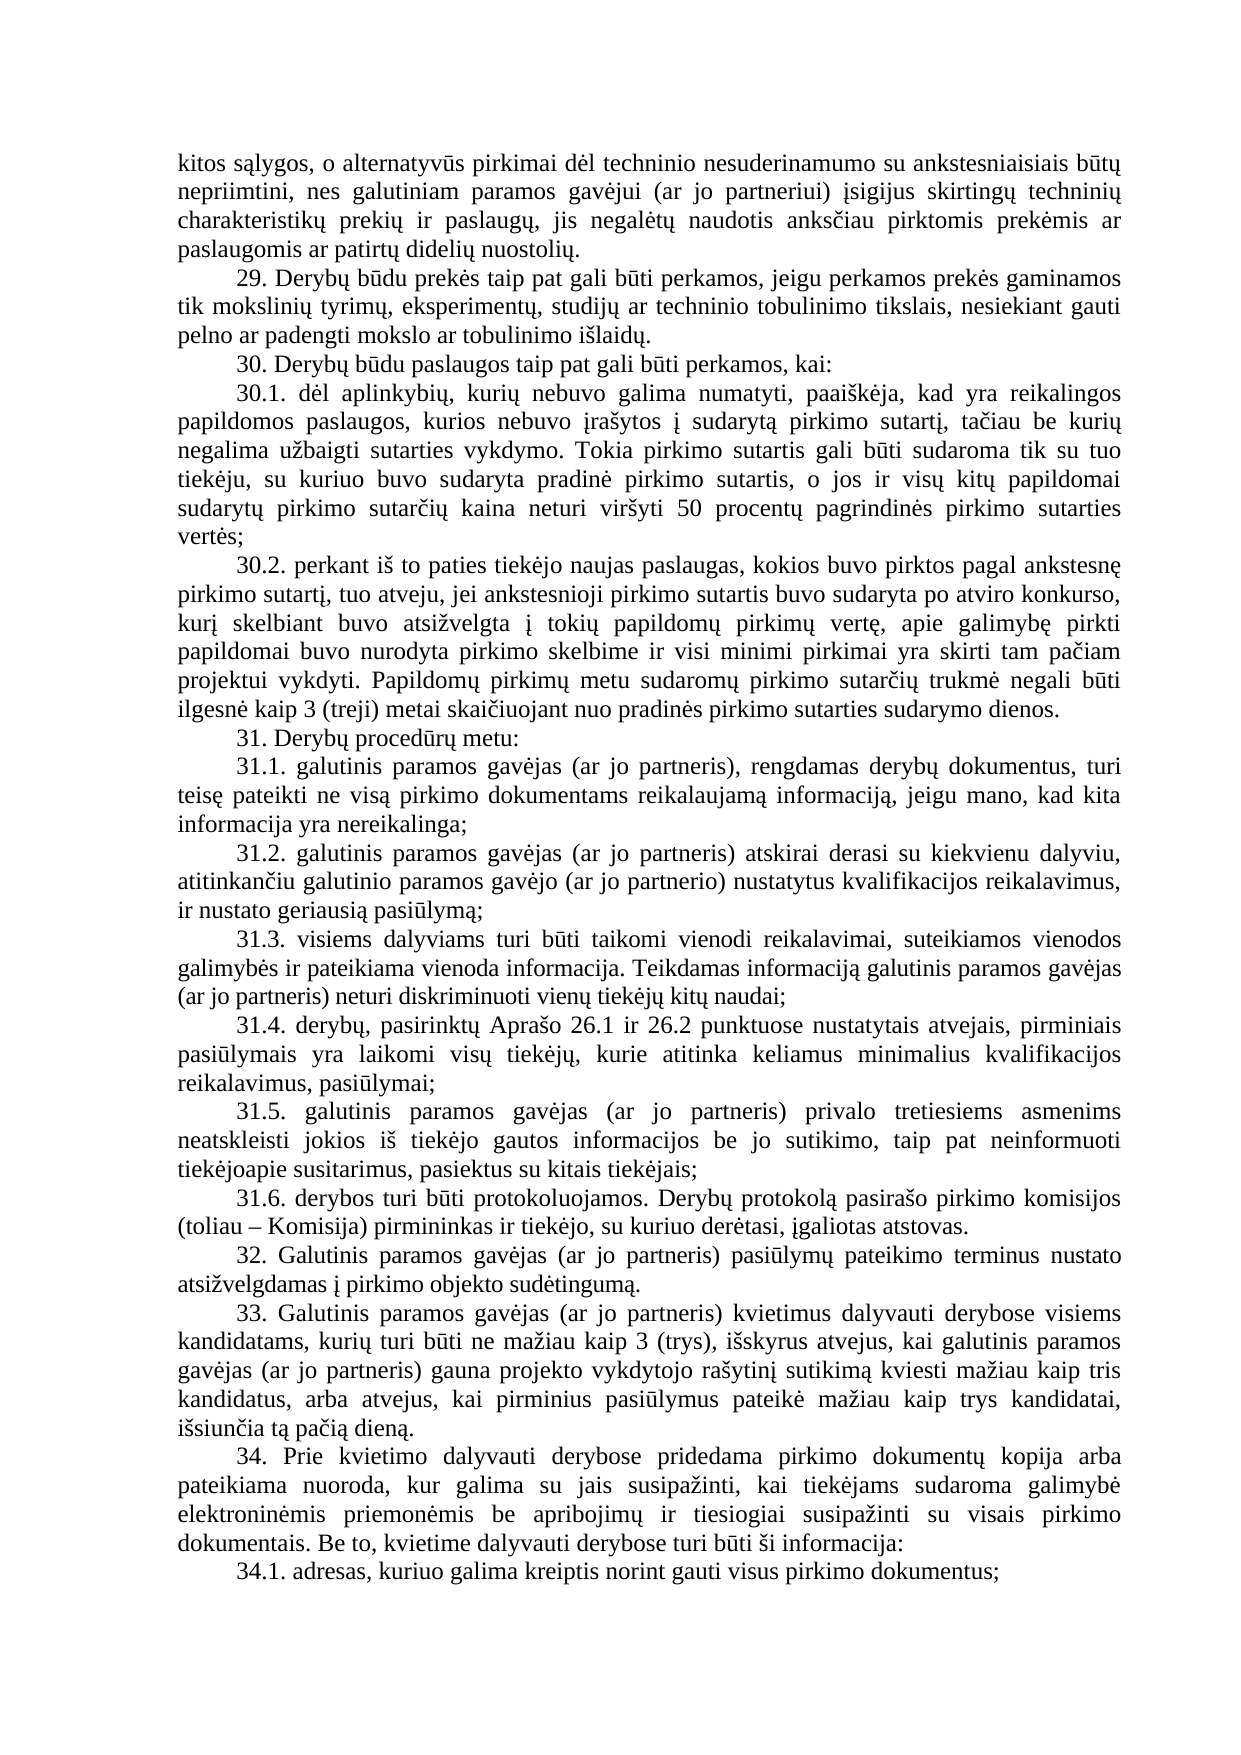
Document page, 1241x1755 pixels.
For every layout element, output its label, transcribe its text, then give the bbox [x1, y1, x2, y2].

text 30. Derybų būdu paslaugos taip pat gali būti perkamos, kai: [177, 349, 1122, 378]
text 31.4. derybų, pasirinktų Aprašo 26.1 ir 26.2 punktuose nustatytais atvejais, pirminiais pasiūlymais yra laikomi visų tiekėjų, kurie atitinka keliamus minimalius kvalifikacijos reikalavimus, pasiūlymai; [177, 1010, 1122, 1096]
text 31.5. galutinis paramos gavėjas (ar jo partneris) privalo tretiesiems asmenims neatskleisti jokios iš tiekėjo gautos informacijos be jo sutikimo, taip pat neinformuoti tiekėjoapie susitarimus, pasiektus su kitais tiekėjais; [177, 1096, 1122, 1183]
text 34.1. adresas, kuriuo galima kreiptis norint gauti visus pirkimo dokumentus; [177, 1556, 1122, 1585]
text 31.2. galutinis paramos gavėjas (ar jo partneris) atskirai derasi su kiekvienu dalyviu, atitinkančiu galutinio paramos gavėjo (ar jo partnerio) nustatytus kvalifikacijos reikalavimus, ir nustato geriausią pasiūlymą; [177, 838, 1122, 924]
text 31.3. visiems dalyviams turi būti taikomi vienodi reikalavimai, suteikiamos vienodos galimybės ir pateikiama vienoda informacija. Teikdamas informaciją galutinis paramos gavėjas (ar jo partneris) neturi diskriminuoti vienų tiekėjų kitų naudai; [177, 924, 1122, 1010]
text kitos sąlygos, o alternatyvūs pirkimai dėl techninio nesuderinamumo su ankstesniaisiais būtų nepriimtini, nes galutiniam paramos gavėjui (ar jo partneriui) įsigijus skirtingų techninių charakteristikų prekių ir paslaugų, jis negalėtų naudotis anksčiau pirktomis prekėmis ar paslaugomis ar patirtų didelių nuostolių. [177, 148, 1122, 263]
text 31. Derybų procedūrų metu: [177, 723, 1122, 751]
text 31.1. galutinis paramos gavėjas (ar jo partneris), rengdamas derybų dokumentus, turi teisę pateikti ne visą pirkimo dokumentams reikalaujamą informaciją, jeigu mano, kad kita informacija yra nereikalinga; [177, 751, 1122, 838]
text 32. Galutinis paramos gavėjas (ar jo partneris) pasiūlymų pateikimo terminus nustato atsižvelgdamas į pirkimo objekto sudėtingumą. [177, 1240, 1122, 1298]
text 30.2. perkant iš to paties tiekėjo naujas paslaugas, kokios buvo pirktos pagal ankstesnę pirkimo sutartį, tuo atveju, jei ankstesnioji pirkimo sutartis buvo sudaryta po atviro konkurso, kurį skelbiant buvo atsižvelgta į tokių papildomų pirkimų vertę, apie galimybę pirkti papildomai buvo nurodyta pirkimo skelbime ir visi minimi pirkimai yra skirti tam pačiam projektui vykdyti. Papildomų pirkimų metu sudaromų pirkimo sutarčių trukmė negali būti ilgesnė kaip 3 (treji) metai skaičiuojant nuo pradinės pirkimo sutarties sudarymo dienos. [177, 550, 1122, 723]
text 34. Prie kvietimo dalyvauti derybose pridedama pirkimo dokumentų kopija arba pateikiama nuoroda, kur galima su jais susipažinti, kai tiekėjams sudaroma galimybė elektroninėmis priemonėmis be apribojimų ir tiesiogiai susipažinti su visais pirkimo dokumentais. Be to, kvietime dalyvauti derybose turi būti ši informacija: [177, 1441, 1122, 1556]
text 30.1. dėl aplinkybių, kurių nebuvo galima numatyti, paaiškėja, kad yra reikalingos papildomos paslaugos, kurios nebuvo įrašytos į sudarytą pirkimo sutartį, tačiau be kurių negalima užbaigti sutarties vykdymo. Tokia pirkimo sutartis gali būti sudaroma tik su tuo tiekėju, su kuriuo buvo sudaryta pradinė pirkimo sutartis, o jos ir visų kitų papildomai sudarytų pirkimo sutarčių kaina neturi viršyti 50 procentų pagrindinės pirkimo sutarties vertės; [177, 378, 1122, 550]
text 33. Galutinis paramos gavėjas (ar jo partneris) kvietimus dalyvauti derybose visiems kandidatams, kurių turi būti ne mažiau kaip 3 (trys), išskyrus atvejus, kai galutinis paramos gavėjas (ar jo partneris) gauna projekto vykdytojo rašytinį sutikimą kviesti mažiau kaip tris kandidatus, arba atvejus, kai pirminius pasiūlymus pateikė mažiau kaip trys kandidatai, išsiunčia tą pačią dieną. [177, 1298, 1122, 1441]
text 29. Derybų būdu prekės taip pat gali būti perkamos, jeigu perkamos prekės gaminamos tik mokslinių tyrimų, eksperimentų, studijų ar techninio tobulinimo tikslais, nesiekiant gauti pelno ar padengti mokslo ar tobulinimo išlaidų. [177, 263, 1122, 349]
text 31.6. derybos turi būti protokoluojamos. Derybų protokolą pasirašo pirkimo komisijos (toliau – Komisija) pirmininkas ir tiekėjo, su kuriuo derėtasi, įgaliotas atstovas. [177, 1183, 1122, 1240]
